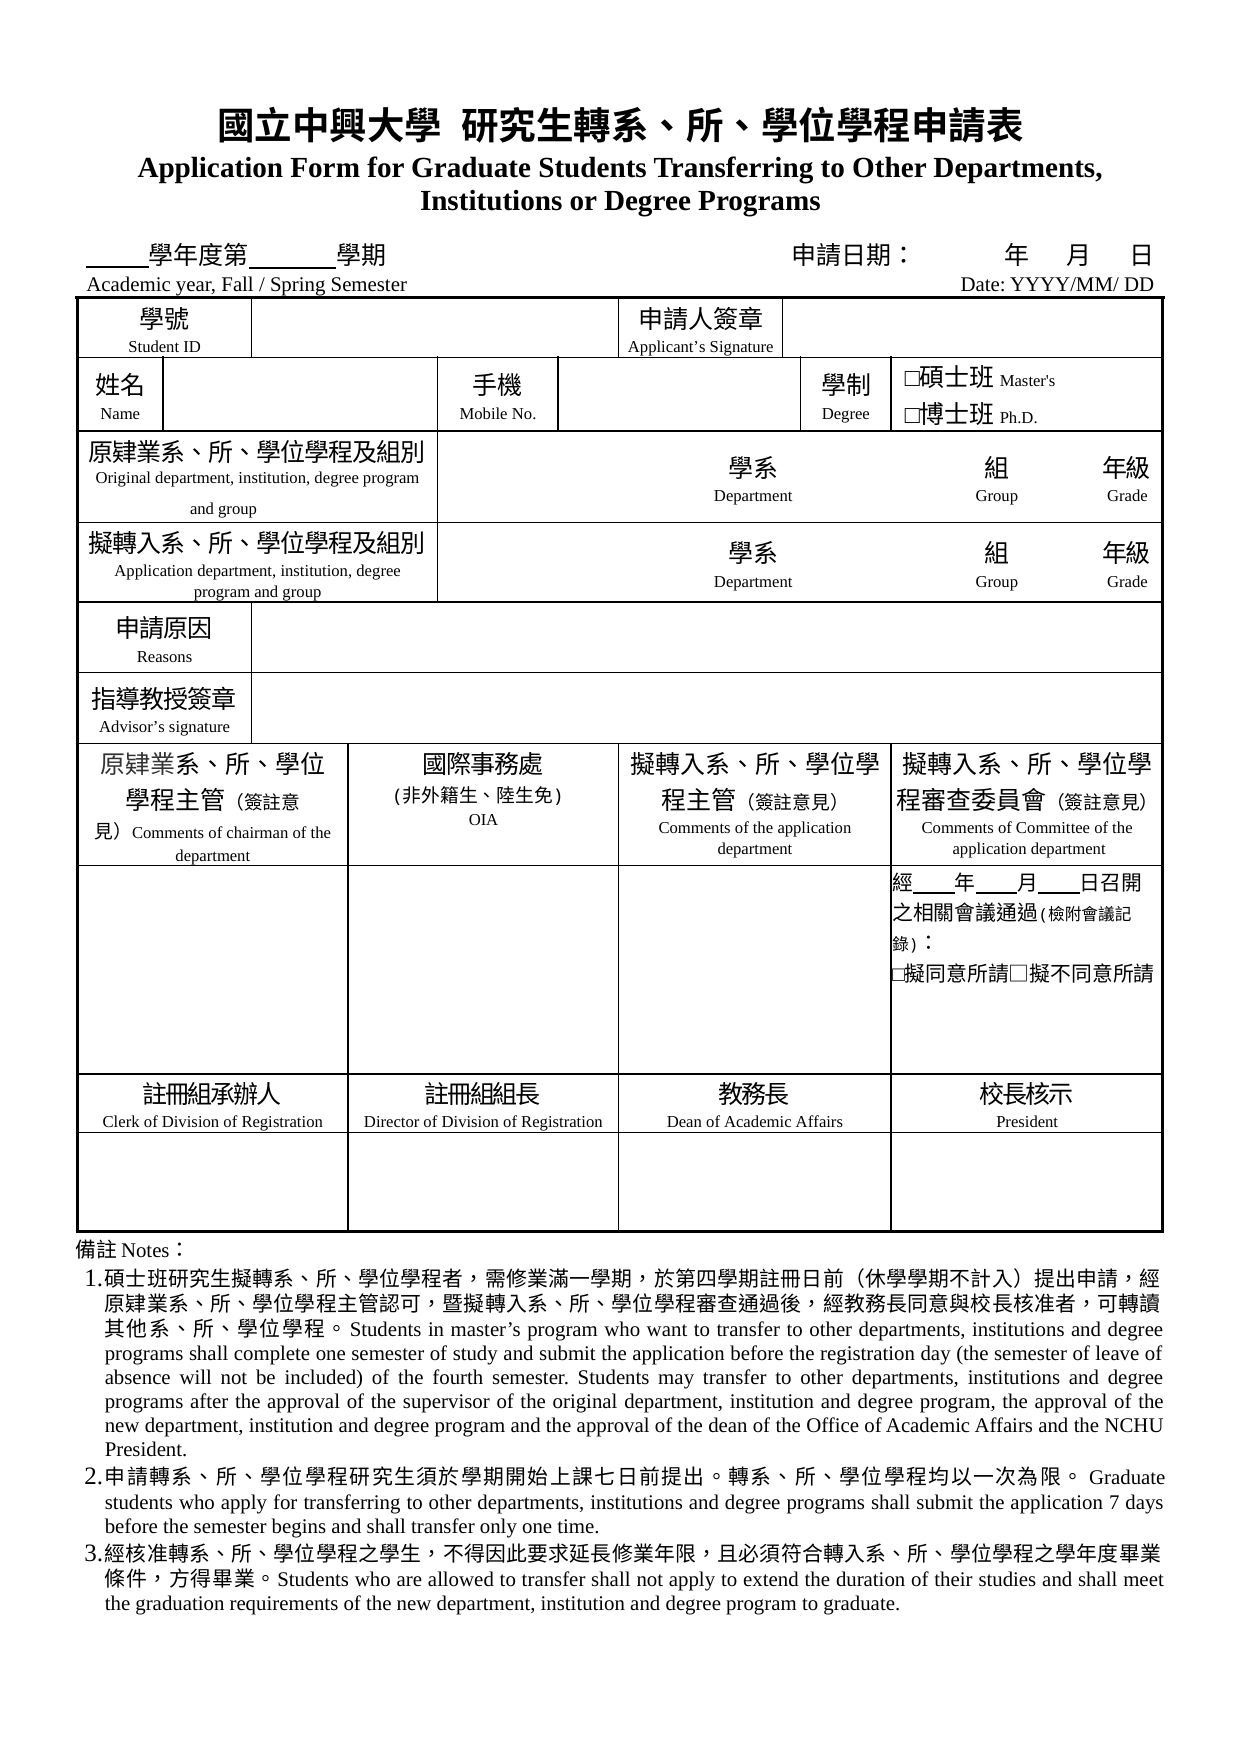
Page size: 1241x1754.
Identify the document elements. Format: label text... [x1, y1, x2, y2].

table_cell 指導教授簽章 Advisor’s signature [79, 673, 251, 743]
table_cell 申請人簽章 Applicant’s Signature [619, 299, 782, 356]
table_cell [811, 523, 959, 601]
text 國立中興大學 研究生轉系、所、學位學程申請表 [75, 96, 1165, 150]
table_cell [349, 866, 618, 1073]
table_cell [252, 673, 1161, 743]
table_cell [1034, 523, 1091, 601]
table_cell 手機 Mobile No. [438, 358, 557, 430]
table_cell 擬轉入系、所、學位學程主管（簽註意見） Comments of the application department [619, 744, 890, 865]
table_cell [619, 866, 890, 1073]
text 備註Notes： [75, 1233, 1165, 1263]
list 碩士班研究生擬轉系、所、學位學程者，需修業滿一學期，於第四學期註冊日前（休學學期不計入）提出申請，經原肄業系、所、學位學程主管認可，暨擬轉入系、所、學位學程審查通過後，經教務長同意與校長核准者，可轉讀其他系、所、學位學程。Students in master’s program who want to transfer to other departments, institutions and degree programs shall complete one semester of study and submit the application before the registration day (the semester of leave of absence will not be included) of the fourth semester. Students may transfer to other departments, institutions and degree programs after the approval of the supervisor of the original department, institution and degree program, the approval of the new department, institution and degree program and the approval of the dean of the Office of Academic Affairs and the NCHU President. [84, 1263, 1165, 1461]
table_cell 原肄業系、所、學位學程及組別Original department, institution, degree program and group [79, 432, 437, 521]
table_cell 學系 Department [694, 523, 811, 601]
table_cell 學號 Student ID [79, 299, 251, 356]
table_cell [559, 358, 800, 430]
table_cell 擬轉入系、所、學位學程審查委員會（簽註意見） Comments of Committee of the application department [892, 744, 1161, 865]
table_cell 校長核示 President [892, 1075, 1161, 1131]
table_cell 原肄業系、所、學位學程主管（簽註意見）Comments of chairman of the department [79, 744, 347, 865]
list 經核准轉系、所、學位學程之學生，不得因此要求延長修業年限，且必須符合轉入系、所、學位學程之學年度畢業條件，方得畢業。Students who are allowed to transfer shall not apply to extend the duration of their studies and shall meet the graduation requirements of the new department, institution and degree program to graduate. [84, 1538, 1165, 1615]
table_cell [619, 1133, 890, 1230]
table_cell 學系 Department [694, 432, 811, 521]
table_cell 教務長 Dean of Academic Affairs [619, 1075, 890, 1131]
table_cell 組 Group [959, 523, 1034, 601]
list 申請轉系、所、學位學程研究生須於學期開始上課七日前提出。轉系、所、學位學程均以一次為限。Graduate students who apply for transferring to other departments, institutions and degree programs shall submit the application 7 days before the semester begins and shall transfer only one time. [84, 1461, 1165, 1538]
table_cell [438, 523, 694, 601]
text Application Form for Graduate Students Transferring to Other Departments, Institutions or Degree Programs [75, 150, 1165, 217]
table_cell [252, 299, 618, 356]
table_header 學年度第 學期 Academic year, Fall / Spring Semester [75, 217, 560, 296]
table_cell [349, 1133, 618, 1230]
table_header 申請日期： 年 月 日 Date: YYYY/MM/ DD [731, 217, 1165, 296]
table_cell [1034, 432, 1091, 521]
table_cell 學制 Degree [801, 358, 890, 430]
table_cell □碩士班Master's □博士班Ph.D. [892, 358, 1161, 430]
table_cell 年級 Grade [1091, 432, 1161, 521]
table_cell 申請原因 Reasons [79, 603, 251, 672]
table_cell 擬轉入系、所、學位學程及組別 Application department, institution, degree program and group [79, 523, 437, 601]
table_cell 組 Group [959, 432, 1034, 521]
table_cell [811, 432, 959, 521]
table_cell 姓名 Name [79, 358, 162, 430]
table_cell [164, 358, 437, 430]
table_cell [252, 603, 1161, 672]
table_cell 註冊組組長 Director of Division of Registration [349, 1075, 618, 1131]
table_cell [79, 866, 347, 1073]
table_cell 經 年 月 日召開之相關會議通過(檢附會議記錄)： □擬同意所請□擬不同意所請 [892, 866, 1161, 1073]
table_cell [892, 1133, 1161, 1230]
table_cell 註冊組承辦人 Clerk of Division of Registration [79, 1075, 347, 1131]
table_cell 國際事務處 (非外籍生、陸生免) OIA [349, 744, 618, 865]
table_cell 年級 Grade [1091, 523, 1161, 601]
table_header [560, 217, 731, 296]
table_cell [79, 1133, 347, 1230]
table_cell [783, 299, 1161, 356]
table_cell [438, 432, 694, 521]
